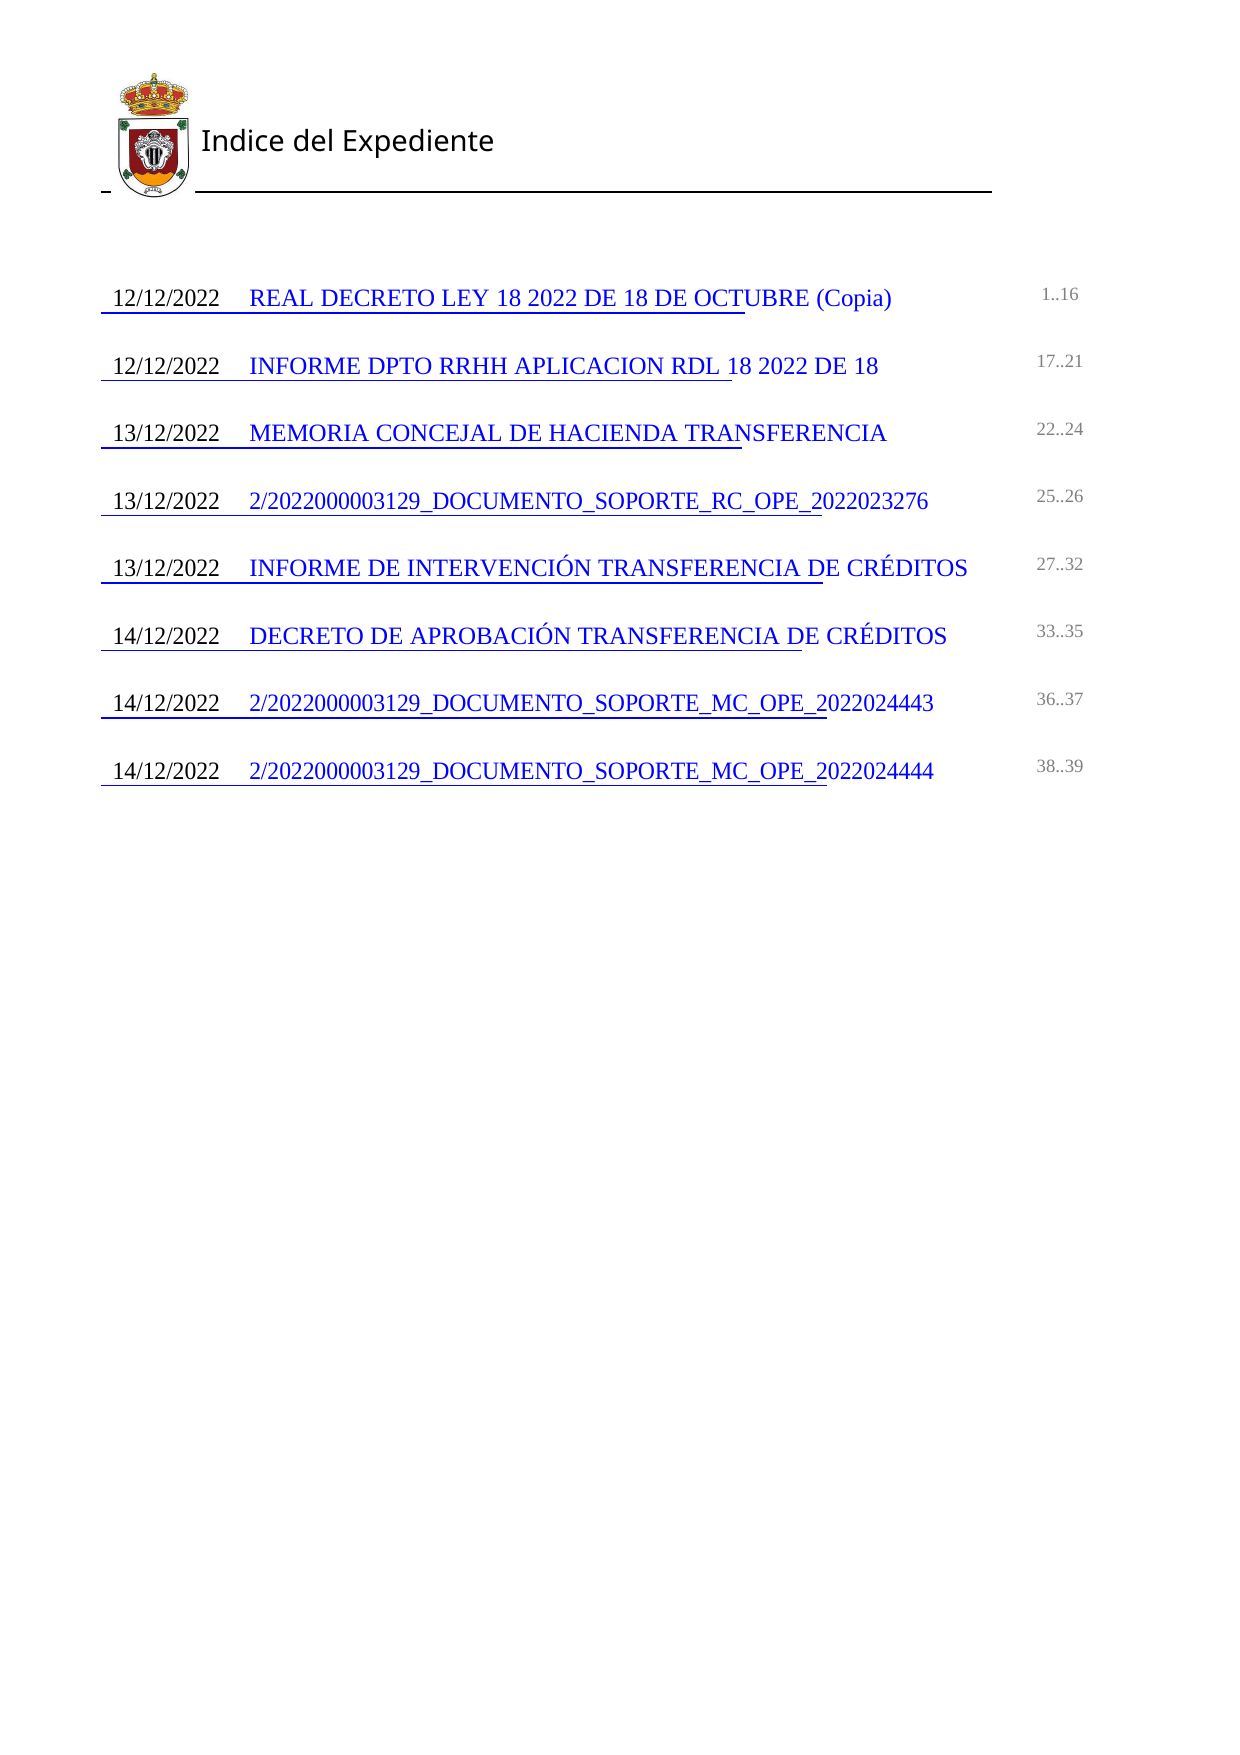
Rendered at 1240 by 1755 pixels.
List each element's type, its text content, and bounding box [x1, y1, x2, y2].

picture [111, 73, 196, 201]
text 13/12/2022 INFORME DE INTERVENCIÓN TRANSFERENCIA DE CRÉDITOS 27..32 [112, 552, 1135, 582]
text 14/12/2022 2/2022000003129_DOCUMENTO_SOPORTE_MC_OPE_2022024444 38..39 [112, 755, 1135, 785]
text 12/12/2022 INFORME DPTO RRHH APLICACION RDL 18 2022 DE 18 17..21 [112, 350, 1135, 380]
text 12/12/2022 REAL DECRETO LEY 18 2022 DE 18 DE OCTUBRE (Copia) 1..16 [112, 282, 1135, 312]
text Indice del Expediente [201, 121, 1135, 160]
text 13/12/2022 2/2022000003129_DOCUMENTO_SOPORTE_RC_OPE_2022023276 25..26 [112, 485, 1135, 515]
text 14/12/2022 2/2022000003129_DOCUMENTO_SOPORTE_MC_OPE_2022024443 36..37 [112, 687, 1135, 717]
text 13/12/2022 MEMORIA CONCEJAL DE HACIENDA TRANSFERENCIA 22..24 [112, 417, 1135, 447]
text 14/12/2022 DECRETO DE APROBACIÓN TRANSFERENCIA DE CRÉDITOS 33..35 [112, 620, 1135, 650]
